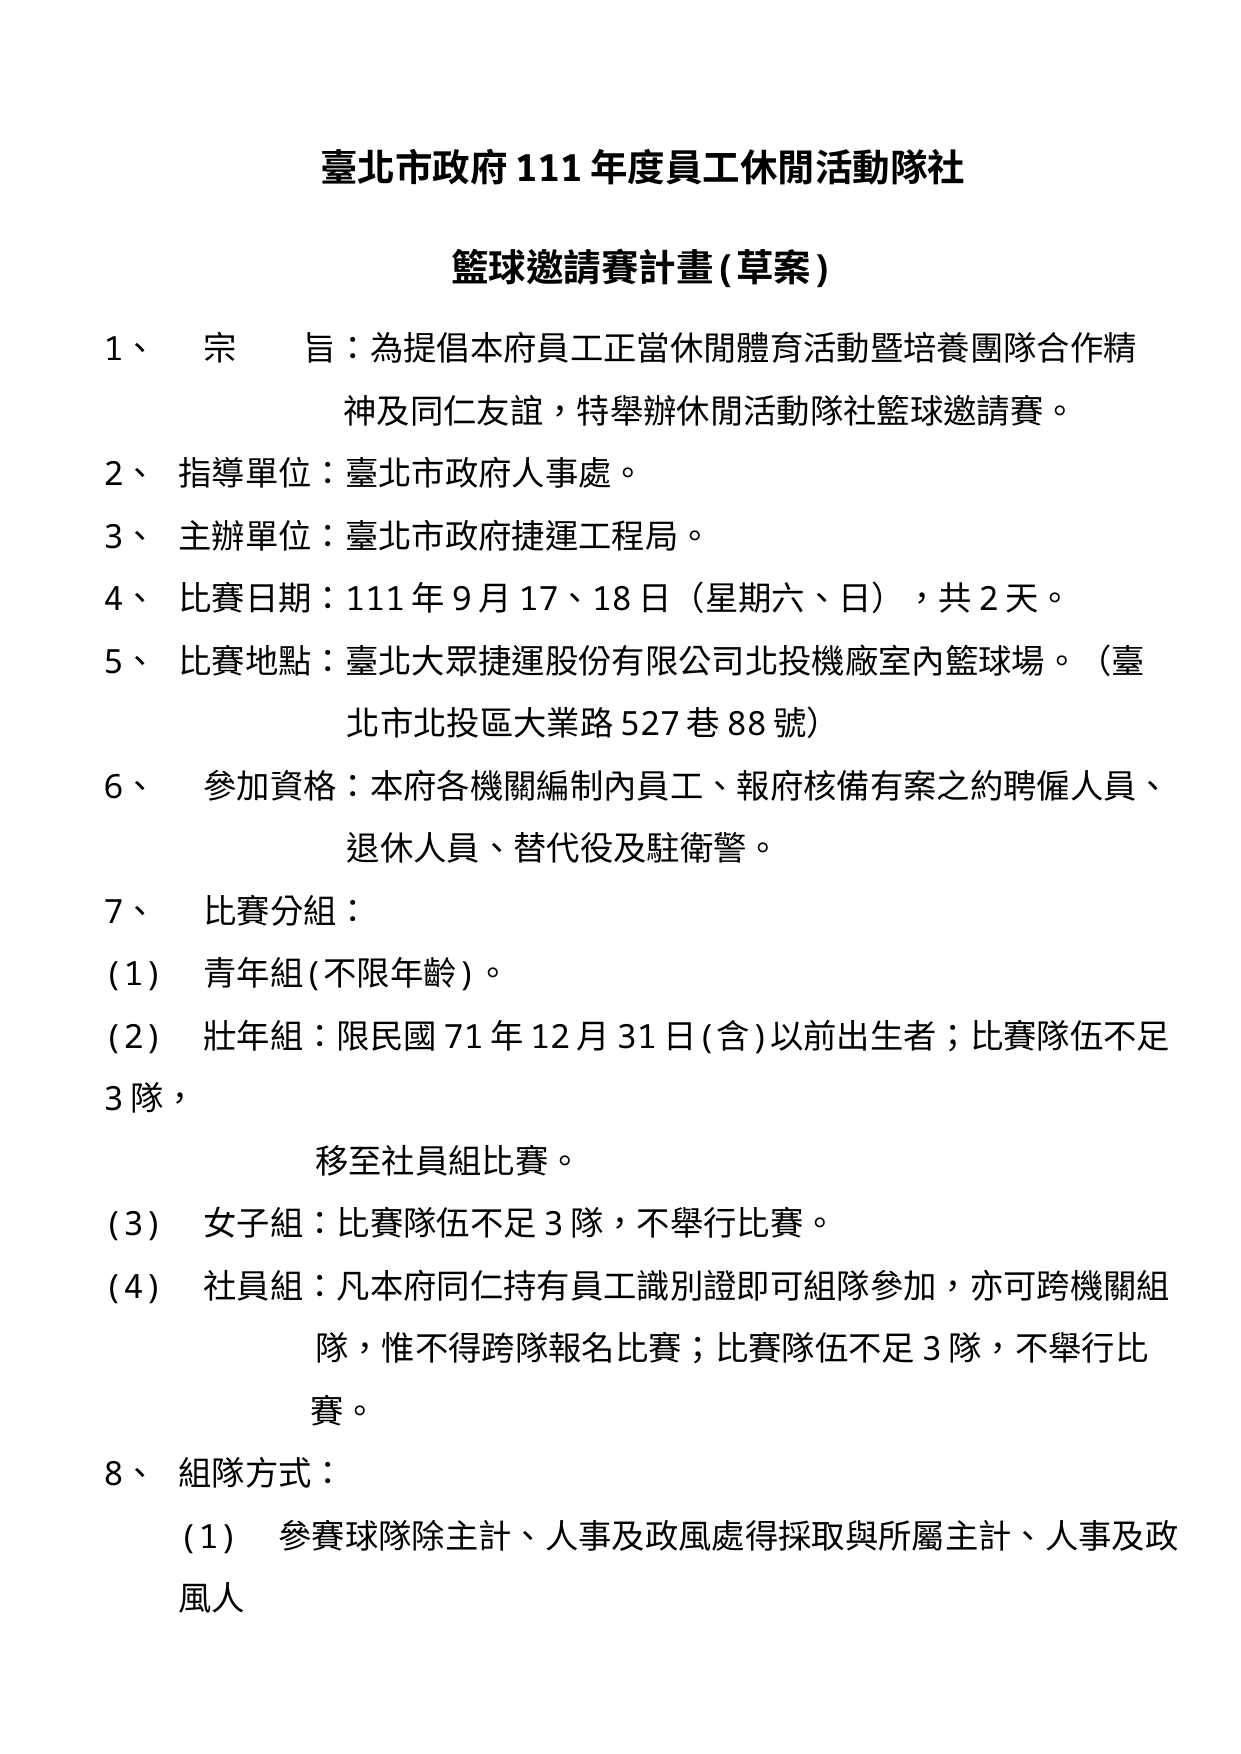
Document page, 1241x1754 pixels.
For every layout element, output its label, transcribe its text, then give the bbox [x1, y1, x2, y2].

list 比賽地點：臺北大眾捷運股份有限公司北投機廠室內籃球場。（臺 [103, 617, 1181, 679]
text 退休人員、替代役及駐衛警。 [103, 804, 1181, 867]
text 籃球邀請賽計畫(草案) [103, 223, 1181, 286]
list 社員組：凡本府同仁持有員工識別證即可組隊參加，亦可跨機關組 [103, 1242, 1175, 1304]
text 北市北投區大業路527巷88號） [103, 679, 1181, 742]
text 臺北市政府111年度員工休閒活動隊社 [103, 123, 1181, 186]
list 參加資格：本府各機關編制內員工、報府核備有案之約聘僱人員、 [103, 742, 1181, 804]
list 比賽分組： [103, 867, 1181, 929]
text 移至社員組比賽。 [103, 1117, 1181, 1179]
text 賽。 [128, 1367, 1175, 1429]
list 壯年組：限民國71年12月31日(含)以前出生者；比賽隊伍不足3隊， [103, 992, 1181, 1117]
text 神及同仁友誼，特舉辦休閒活動隊社籃球邀請賽。 [103, 367, 1181, 429]
list 青年組(不限年齡)。 [103, 929, 1181, 992]
list 組隊方式： [103, 1429, 1181, 1492]
list 女子組：比賽隊伍不足3隊，不舉行比賽。 [103, 1179, 1175, 1242]
text 隊，惟不得跨隊報名比賽；比賽隊伍不足3隊，不舉行比 [128, 1304, 1175, 1367]
list 指導單位：臺北市政府人事處。 [103, 429, 1181, 492]
list 參賽球隊除主計、人事及政風處得採取與所屬主計、人事及政風人 [178, 1492, 1181, 1617]
list 宗 旨：為提倡本府員工正當休閒體育活動暨培養團隊合作精 [103, 304, 1181, 367]
list 比賽日期：111年9月17、18日（星期六、日），共2天。 [103, 554, 1181, 617]
list 主辦單位：臺北市政府捷運工程局。 [103, 492, 1181, 554]
